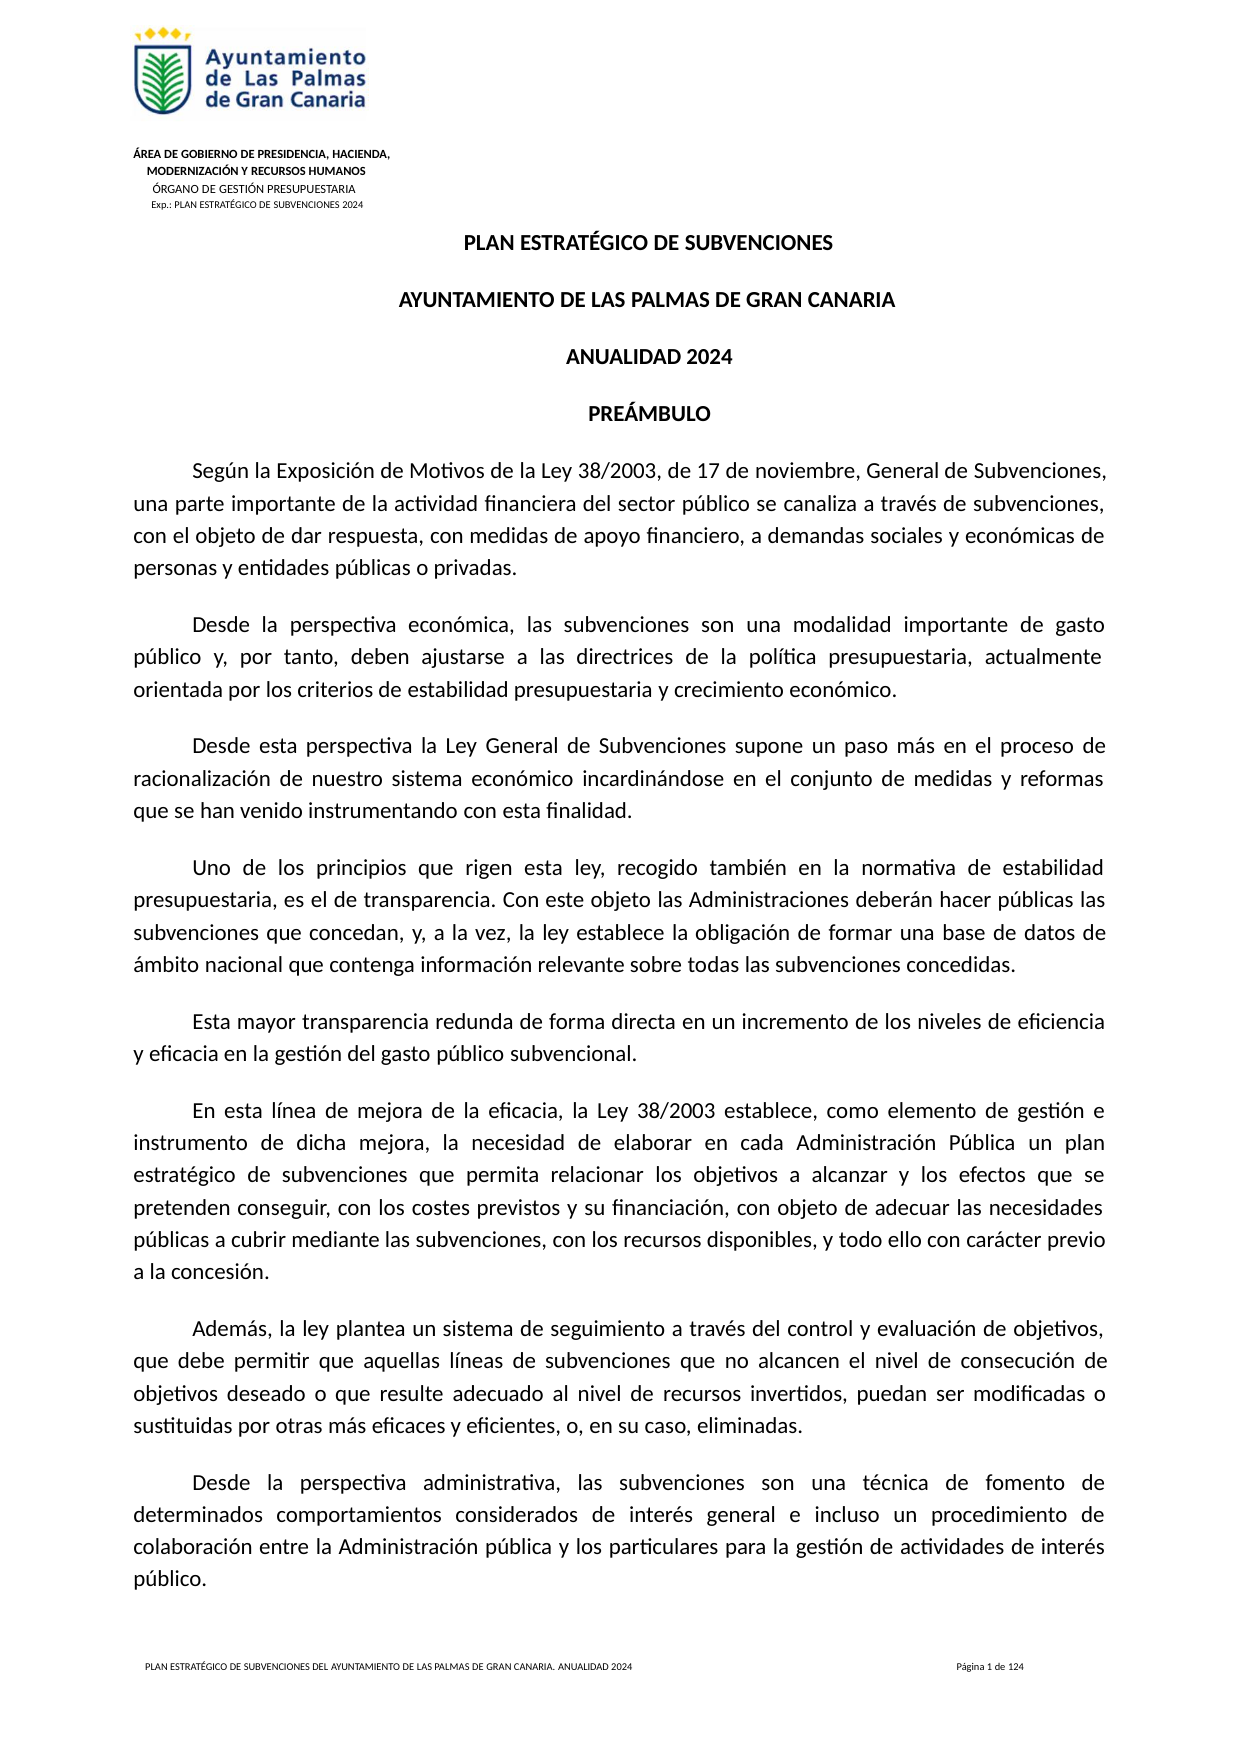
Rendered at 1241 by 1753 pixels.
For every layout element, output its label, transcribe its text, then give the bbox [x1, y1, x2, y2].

text Desde la perspectiva económica, las subvenciones son una modalidad importante de gasto [192, 610, 1133, 638]
text ámbito nacional que contenga información relevante sobre todas las subvenciones concedidas. [133, 949, 1133, 978]
text Página 1 de 124 [956, 1660, 1039, 1673]
text ÓRGANO DE GESTIÓN PRESUPUESTARIA [152, 181, 416, 197]
text público y, por tanto, deben ajustarse a las directrices de la política presupuestaria, actualmente [133, 642, 1133, 670]
text Exp.: PLAN ESTRATÉGICO DE SUBVENCIONES 2024 [151, 198, 416, 211]
picture [130, 25, 369, 123]
text racionalización de nuestro sistema económico incardinándose en el conjunto de medidas y reformas [133, 764, 1132, 792]
text y eficacia en la gestión del gasto público subvencional. [133, 1039, 1133, 1067]
text instrumento de dicha mejora, la necesidad de elaborar en cada Administración Pública un plan [133, 1128, 1133, 1156]
text sustituidas por otras más eficaces y eficientes, o, en su caso, eliminadas. [133, 1411, 1133, 1439]
text que debe permitir que aquellas líneas de subvenciones que no alcancen el nivel de consecución de [133, 1346, 1133, 1374]
text a la concesión. [133, 1257, 1133, 1285]
text colaboración entre la Administración pública y los particulares para la gestión de actividades de interés [133, 1532, 1133, 1560]
text que se han venido instrumentando con esta finalidad. [133, 796, 1132, 824]
text públicas a cubrir mediante las subvenciones, con los recursos disponibles, y todo ello con carácter previo [133, 1225, 1133, 1253]
text AYUNTAMIENTO DE LAS PALMAS DE GRAN CANARIA [398, 285, 926, 313]
text determinados comportamientos considerados de interés general e incluso un procedimiento de [133, 1500, 1133, 1528]
text MODERNIZACIÓN Y RECURSOS HUMANOS [147, 164, 416, 179]
text estratégico de subvenciones que permita relacionar los objetivos a alcanzar y los efectos que se [133, 1160, 1133, 1188]
text Según la Exposición de Motivos de la Ley 38/2003, de 17 de noviembre, General de Subvenciones, [192, 456, 1133, 484]
text una parte importante de la actividad financiera del sector público se canaliza a través de subvenciones, [133, 488, 1133, 517]
text personas y entidades públicas o privadas. [133, 553, 1133, 581]
text con el objeto de dar respuesta, con medidas de apoyo financiero, a demandas sociales y económicas de [133, 521, 1133, 549]
text ANUALIDAD 2024 [566, 342, 926, 370]
text orientada por los criterios de estabilidad presupuestaria y crecimiento económico. [133, 674, 1133, 703]
text pretenden conseguir, con los costes previstos y su financiación, con objeto de adecuar las necesidades [133, 1192, 1133, 1221]
text Desde esta perspectiva la Ley General de Subvenciones supone un paso más en el proceso de [192, 731, 1132, 759]
text En esta línea de mejora de la eficacia, la Ley 38/2003 establece, como elemento de gestión e [192, 1096, 1133, 1124]
text PLAN ESTRATÉGICO DE SUBVENCIONES [463, 228, 926, 256]
text subvenciones que concedan, y, a la vez, la ley establece la obligación de formar una base de datos de [133, 917, 1133, 946]
text PREÁMBULO [588, 399, 737, 427]
text Esta mayor transparencia redunda de forma directa en un incremento de los niveles de eficiencia [192, 1007, 1133, 1035]
text PLAN ESTRATÉGICO DE SUBVENCIONES DEL AYUNTAMIENTO DE LAS PALMAS DE GRAN CANARIA. ANUALIDAD 2024 [145, 1660, 659, 1673]
text Además, la ley plantea un sistema de seguimiento a través del control y evaluación de objetivos, [192, 1314, 1133, 1342]
text objetivos deseado o que resulte adecuado al nivel de recursos invertidos, puedan ser modificadas o [133, 1378, 1133, 1407]
text ÁREA DE GOBIERNO DE PRESIDENCIA, HACIENDA, [133, 146, 416, 161]
text público. [133, 1564, 1133, 1592]
text presupuestaria, es el de transparencia. Con este objeto las Administraciones deberán hacer públicas las [133, 885, 1133, 913]
text Uno de los principios que rigen esta ley, recogido también en la normativa de estabilidad [192, 853, 1133, 881]
text Desde la perspectiva administrativa, las subvenciones son una técnica de fomento de [192, 1467, 1133, 1496]
